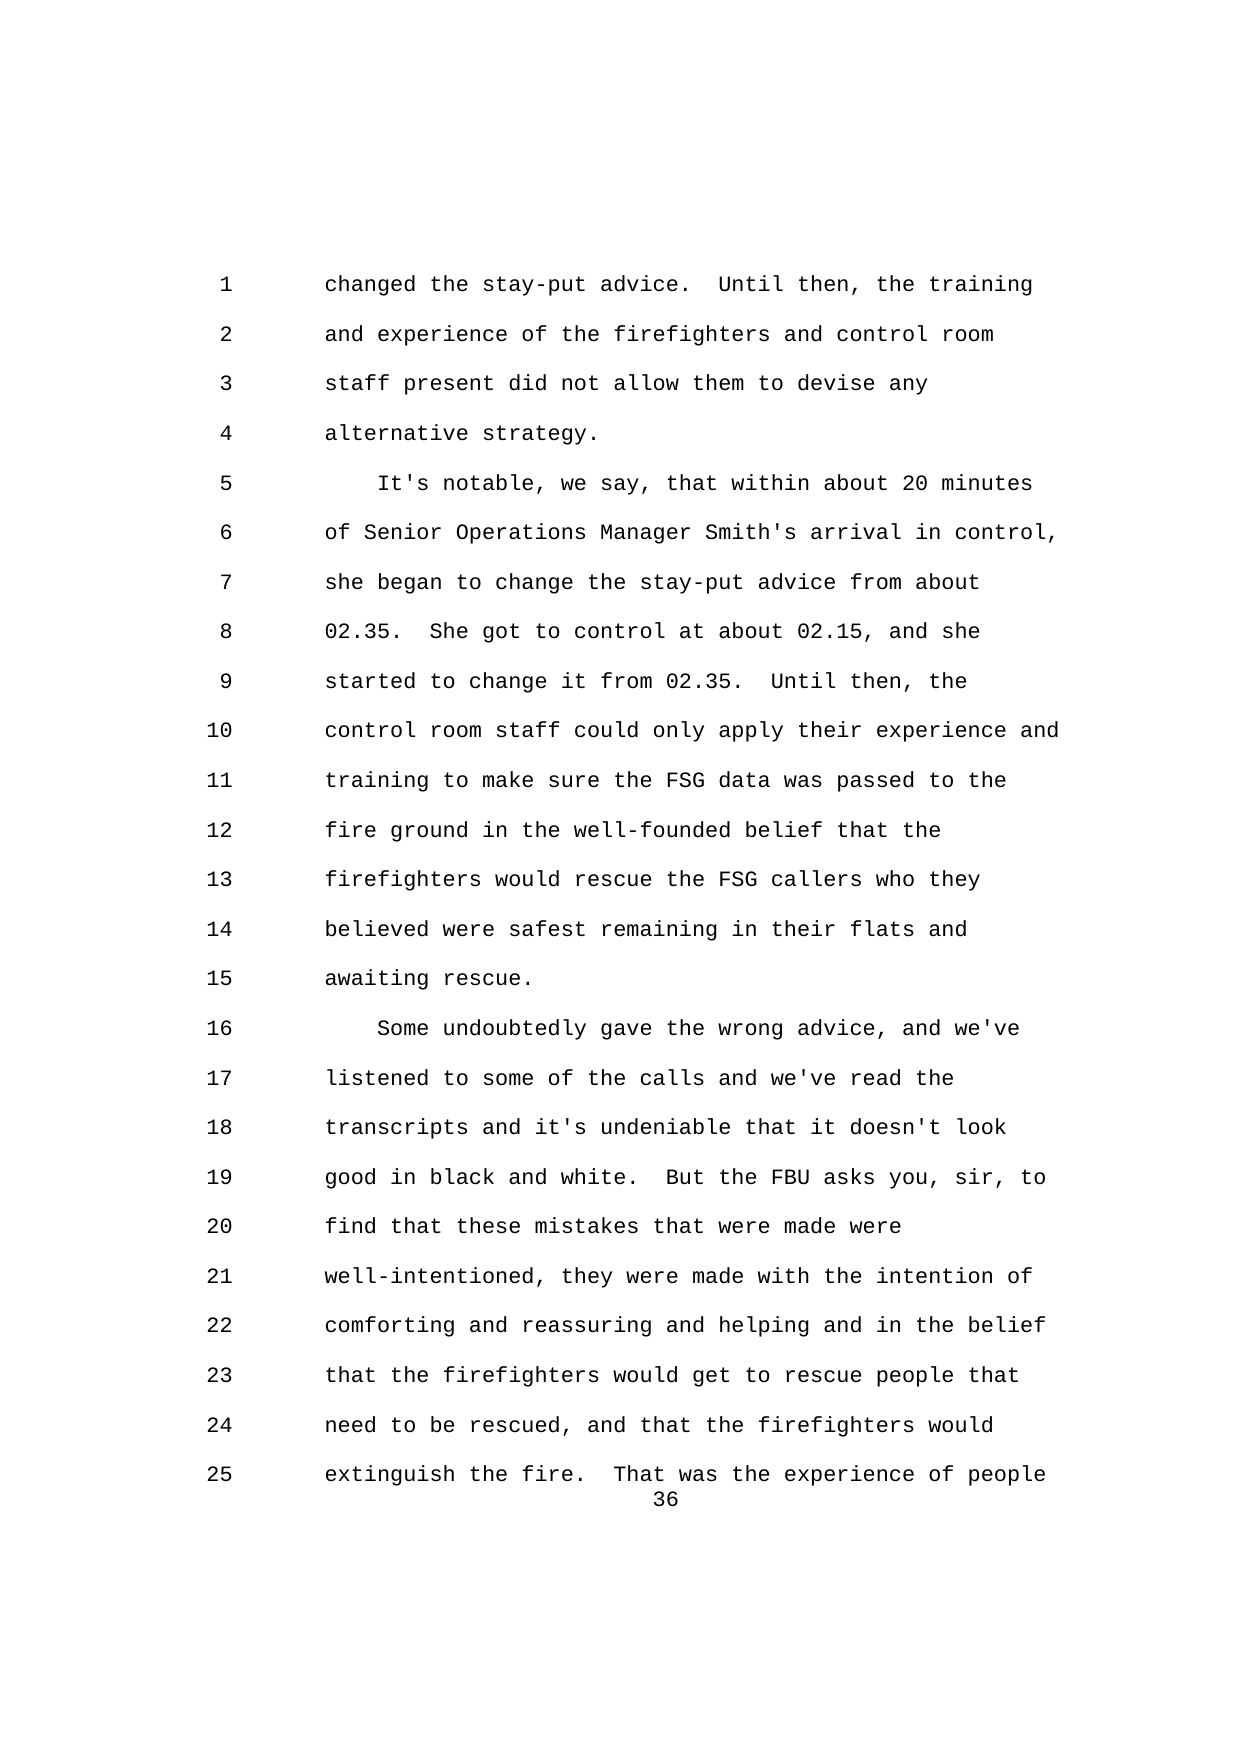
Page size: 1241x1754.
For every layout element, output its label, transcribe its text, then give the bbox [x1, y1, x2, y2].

text 3 staff present did not allow them to devise any [75, 372, 1165, 397]
text 19 good in black and white. But the FBU asks you, sir, to [75, 1166, 1165, 1191]
text 22 comforting and reassuring and helping and in the belief [75, 1314, 1165, 1339]
text 24 need to be rescued, and that the firefighters would [75, 1414, 1165, 1438]
text 23 that the firefighters would get to rescue people that [75, 1364, 1165, 1389]
text 7 she began to change the stay-put advice from about [75, 571, 1165, 596]
text 20 find that these mistakes that were made were [75, 1215, 1165, 1240]
text 9 started to change it from 02.35. Until then, the [75, 670, 1165, 695]
text 25 extinguish the fire. That was the experience of people [75, 1463, 1165, 1488]
text 11 training to make sure the FSG data was passed to the [75, 769, 1165, 794]
text 12 fire ground in the well-founded belief that the [75, 819, 1165, 843]
text 1 changed the stay-put advice. Until then, the training [75, 273, 1165, 298]
text 21 well-intentioned, they were made with the intention of [75, 1265, 1165, 1290]
text 15 awaiting rescue. [75, 967, 1165, 992]
text 2 and experience of the firefighters and control room [75, 323, 1165, 348]
text 10 control room staff could only apply their experience and [75, 719, 1165, 744]
text 18 transcripts and it's undeniable that it doesn't look [75, 1116, 1165, 1141]
text 14 believed were safest remaining in their flats and [75, 918, 1165, 943]
text 8 02.35. She got to control at about 02.15, and she [75, 620, 1165, 645]
text 5 It's notable, we say, that within about 20 minutes [75, 472, 1165, 496]
text 36 [75, 1488, 1165, 1513]
text 6 of Senior Operations Manager Smith's arrival in control, [75, 521, 1165, 546]
text 4 alternative strategy. [75, 422, 1165, 447]
text 17 listened to some of the calls and we've read the [75, 1067, 1165, 1091]
text 16 Some undoubtedly gave the wrong advice, and we've [75, 1017, 1165, 1042]
text 13 firefighters would rescue the FSG callers who they [75, 868, 1165, 893]
